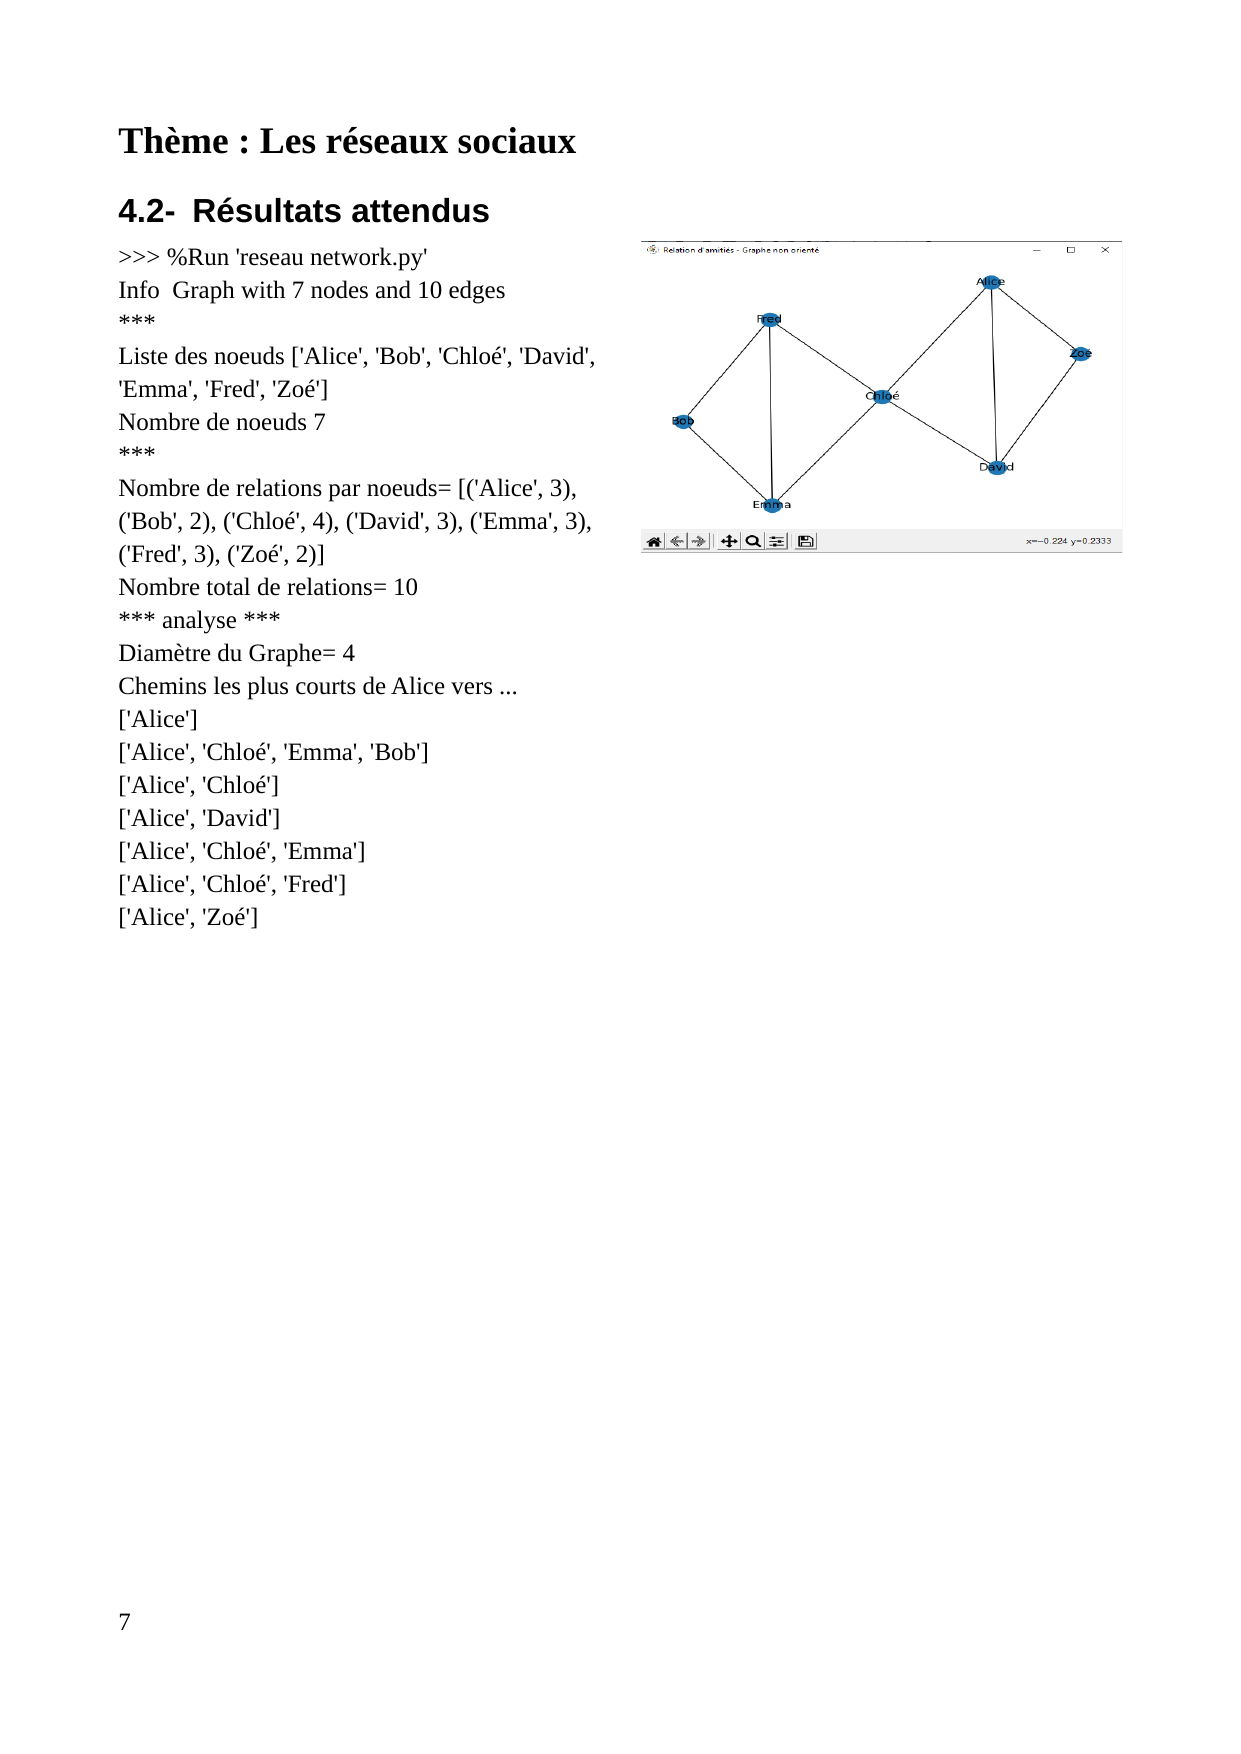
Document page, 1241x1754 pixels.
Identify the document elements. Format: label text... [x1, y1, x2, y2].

text ['Alice', 'Chloé', 'Fred'] [118, 869, 1122, 898]
text ['Alice', 'David'] [118, 803, 1122, 832]
text *** [118, 440, 641, 468]
text ['Alice', 'Chloé'] [118, 770, 1122, 799]
text Chemins les plus courts de Alice vers ... [118, 671, 1122, 700]
text ['Alice', 'Zoé'] [118, 902, 1122, 931]
text Nombre de relations par noeuds= [('Alice', 3), ('Bob', 2), ('Chloé', 4), ('David', 3), ('Emma', 3), ('Fred', 3), ('Zoé', 2)] [118, 473, 1122, 568]
text *** analyse *** [118, 605, 1122, 634]
subtitle Résultats attendus [118, 191, 1122, 229]
picture [641, 241, 1123, 553]
text ['Alice', 'Chloé', 'Emma', 'Bob'] [118, 737, 1122, 766]
text Nombre de noeuds 7 [118, 407, 641, 436]
text Info Graph with 7 nodes and 10 edges [118, 275, 641, 303]
text Diamètre du Graphe= 4 [118, 638, 1122, 667]
text *** [118, 308, 641, 336]
text >>> %Run 'reseau network.py' [118, 242, 641, 270]
text ['Alice', 'Chloé', 'Emma'] [118, 836, 1122, 865]
text ['Alice'] [118, 704, 1122, 733]
text Liste des noeuds ['Alice', 'Bob', 'Chloé', 'David', 'Emma', 'Fred', 'Zoé'] [118, 341, 641, 402]
text Nombre total de relations= 10 [118, 572, 1122, 601]
